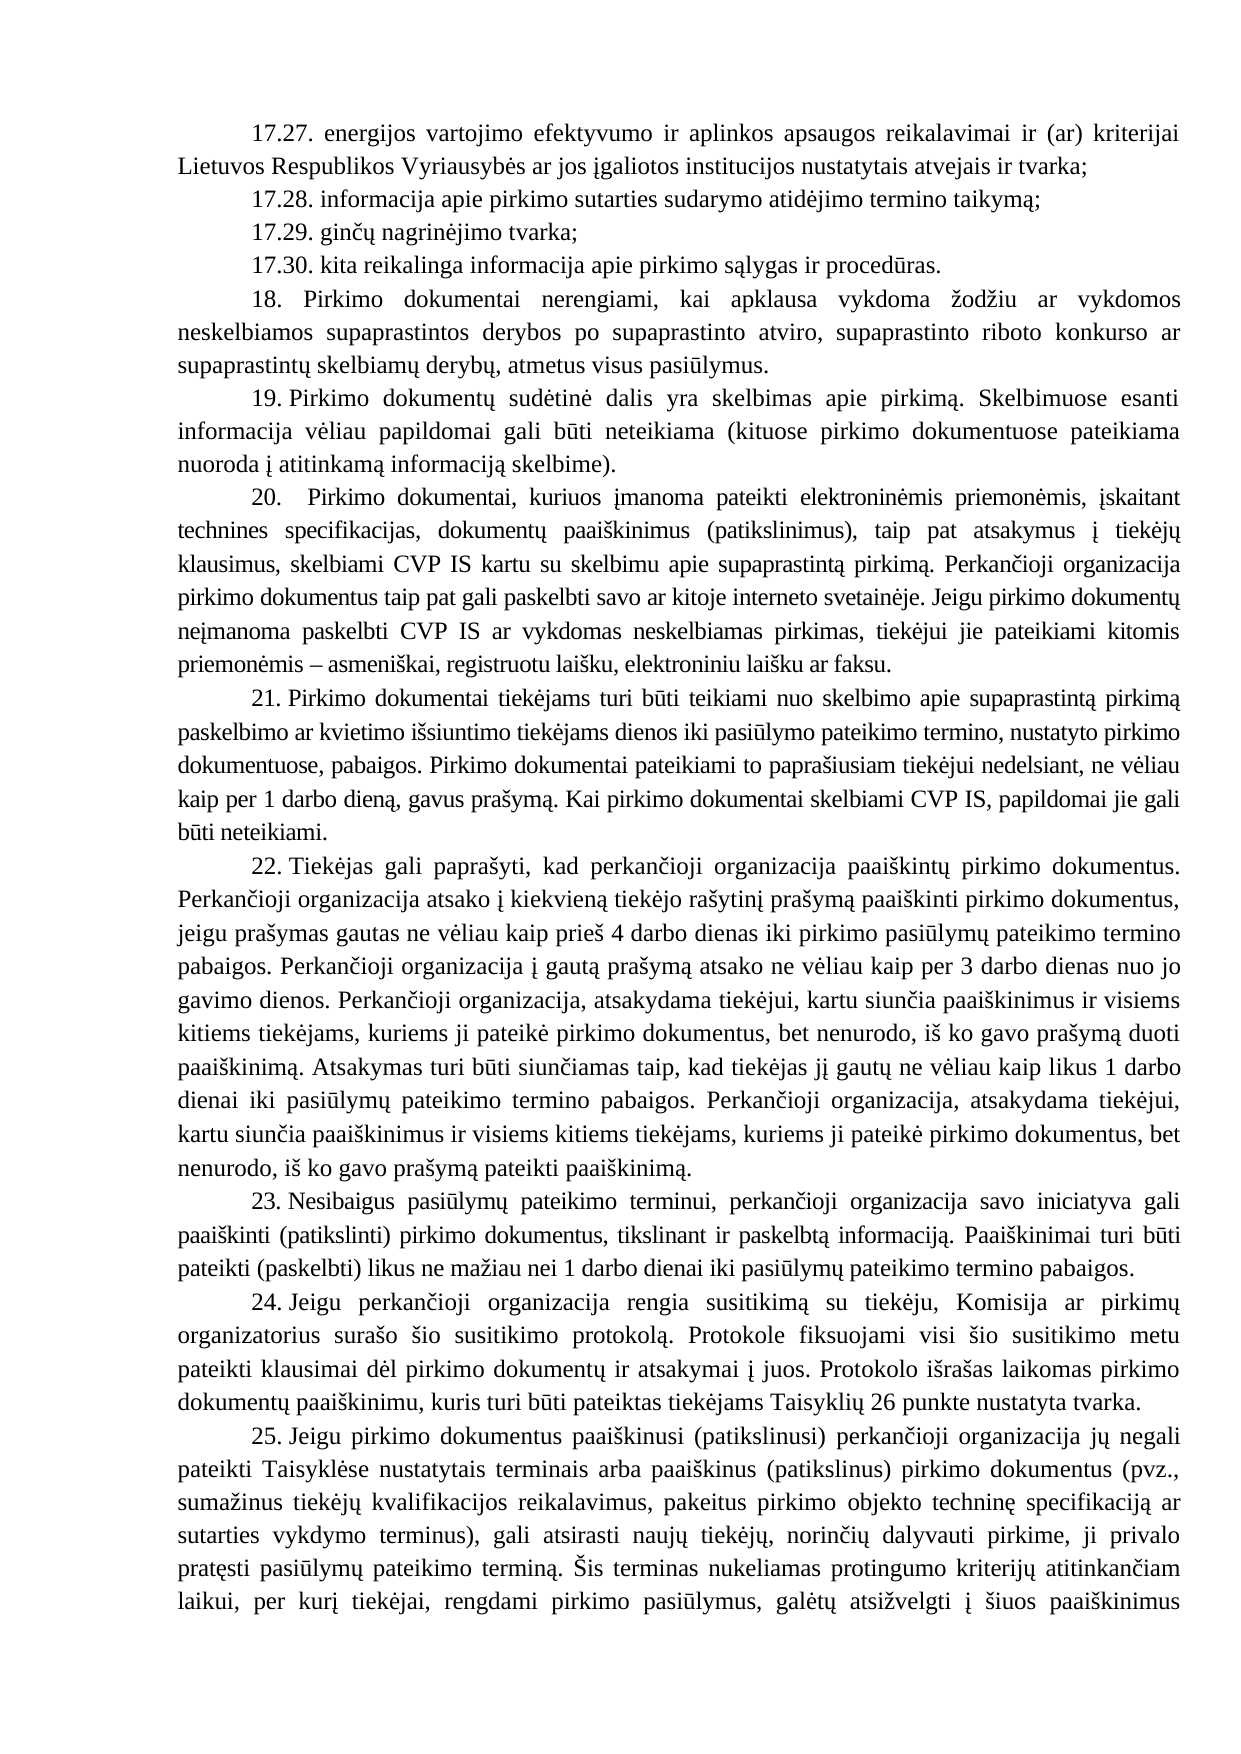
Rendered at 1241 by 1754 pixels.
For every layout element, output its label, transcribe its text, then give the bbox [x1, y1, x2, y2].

text 23. Nesibaigus pasiūlymų pateikimo terminui, perkančioji organizacija savo iniciatyva gali paaiškinti (patikslinti) pirkimo dokumentus, tikslinant ir paskelbtą informaciją. Paaiškinimai turi būti pateikti (paskelbti) likus ne mažiau nei 1 darbo dienai iki pasiūlymų pateikimo termino pabaigos. [177, 1186, 1181, 1282]
text 20. Pirkimo dokumentai, kuriuos įmanoma pateikti elektroninėmis priemonėmis, įskaitant technines specifikacijas, dokumentų paaiškinimus (patikslinimus), taip pat atsakymus į tiekėjų klausimus, skelbiami CVP IS kartu su skelbimu apie supaprastintą pirkimą. Perkančioji organizacija pirkimo dokumentus taip pat gali paskelbti savo ar kitoje interneto svetainėje. Jeigu pirkimo dokumentų neįmanoma paskelbti CVP IS ar vykdomas neskelbiamas pirkimas, tiekėjui jie pateikiami kitomis priemonėmis – asmeniškai, registruotu laišku, elektroniniu laišku ar faksu. [177, 482, 1181, 678]
text 17.29. ginčų nagrinėjimo tvarka; [177, 217, 1181, 246]
text 25. Jeigu pirkimo dokumentus paaiškinusi (patikslinusi) perkančioji organizacija jų negali pateikti Taisyklėse nustatytais terminais arba paaiškinus (patikslinus) pirkimo dokumentus (pvz., sumažinus tiekėjų kvalifikacijos reikalavimus, pakeitus pirkimo objekto techninę specifikaciją ar sutarties vykdymo terminus), gali atsirasti naujų tiekėjų, norinčių dalyvauti pirkime, ji privalo pratęsti pasiūlymų pateikimo terminą. Šis terminas nukeliamas protingumo kriterijų atitinkančiam laikui, per kurį tiekėjai, rengdami pirkimo pasiūlymus, galėtų atsižvelgti į šiuos paaiškinimus [177, 1421, 1181, 1615]
text 24. Jeigu perkančioji organizacija rengia susitikimą su tiekėju, Komisija ar pirkimų organizatorius surašo šio susitikimo protokolą. Protokole fiksuojami visi šio susitikimo metu pateikti klausimai dėl pirkimo dokumentų ir atsakymai į juos. Protokolo išrašas laikomas pirkimo dokumentų paaiškinimu, kuris turi būti pateiktas tiekėjams Taisyklių 26 punkte nustatyta tvarka. [177, 1287, 1181, 1416]
text 17.30. kita reikalinga informacija apie pirkimo sąlygas ir procedūras. [177, 250, 1181, 279]
text 17.28. informacija apie pirkimo sutarties sudarymo atidėjimo termino taikymą; [177, 184, 1181, 213]
text 19. Pirkimo dokumentų sudėtinė dalis yra skelbimas apie pirkimą. Skelbimuose esanti informacija vėliau papildomai gali būti neteikiama (kituose pirkimo dokumentuose pateikiama nuoroda į atitinkamą informaciją skelbime). [177, 383, 1181, 478]
text 22. Tiekėjas gali paprašyti, kad perkančioji organizacija paaiškintų pirkimo dokumentus. Perkančioji organizacija atsako į kiekvieną tiekėjo rašytinį prašymą paaiškinti pirkimo dokumentus, jeigu prašymas gautas ne vėliau kaip prieš 4 darbo dienas iki pirkimo pasiūlymų pateikimo termino pabaigos. Perkančioji organizacija į gautą prašymą atsako ne vėliau kaip per 3 darbo dienas nuo jo gavimo dienos. Perkančioji organizacija, atsakydama tiekėjui, kartu siunčia paaiškinimus ir visiems kitiems tiekėjams, kuriems ji pateikė pirkimo dokumentus, bet nenurodo, iš ko gavo prašymą duoti paaiškinimą. Atsakymas turi būti siunčiamas taip, kad tiekėjas jį gautų ne vėliau kaip likus 1 darbo dienai iki pasiūlymų pateikimo termino pabaigos. Perkančioji organizacija, atsakydama tiekėjui, kartu siunčia paaiškinimus ir visiems kitiems tiekėjams, kuriems ji pateikė pirkimo dokumentus, bet nenurodo, iš ko gavo prašymą pateikti paaiškinimą. [177, 851, 1181, 1181]
text 17.27. energijos vartojimo efektyvumo ir aplinkos apsaugos reikalavimai ir (ar) kriterijai Lietuvos Respublikos Vyriausybės ar jos įgaliotos institucijos nustatytais atvejais ir tvarka; [177, 118, 1181, 180]
text 18. Pirkimo dokumentai nerengiami, kai apklausa vykdoma žodžiu ar vykdomos neskelbiamos supaprastintos derybos po supaprastinto atviro, supaprastinto riboto konkurso ar supaprastintų skelbiamų derybų, atmetus visus pasiūlymus. [177, 284, 1181, 378]
text 21. Pirkimo dokumentai tiekėjams turi būti teikiami nuo skelbimo apie supaprastintą pirkimą paskelbimo ar kvietimo išsiuntimo tiekėjams dienos iki pasiūlymo pateikimo termino, nustatyto pirkimo dokumentuose, pabaigos. Pirkimo dokumentai pateikiami to paprašiusiam tiekėjui nedelsiant, ne vėliau kaip per 1 darbo dieną, gavus prašymą. Kai pirkimo dokumentai skelbiami CVP IS, papildomai jie gali būti neteikiami. [177, 683, 1181, 846]
